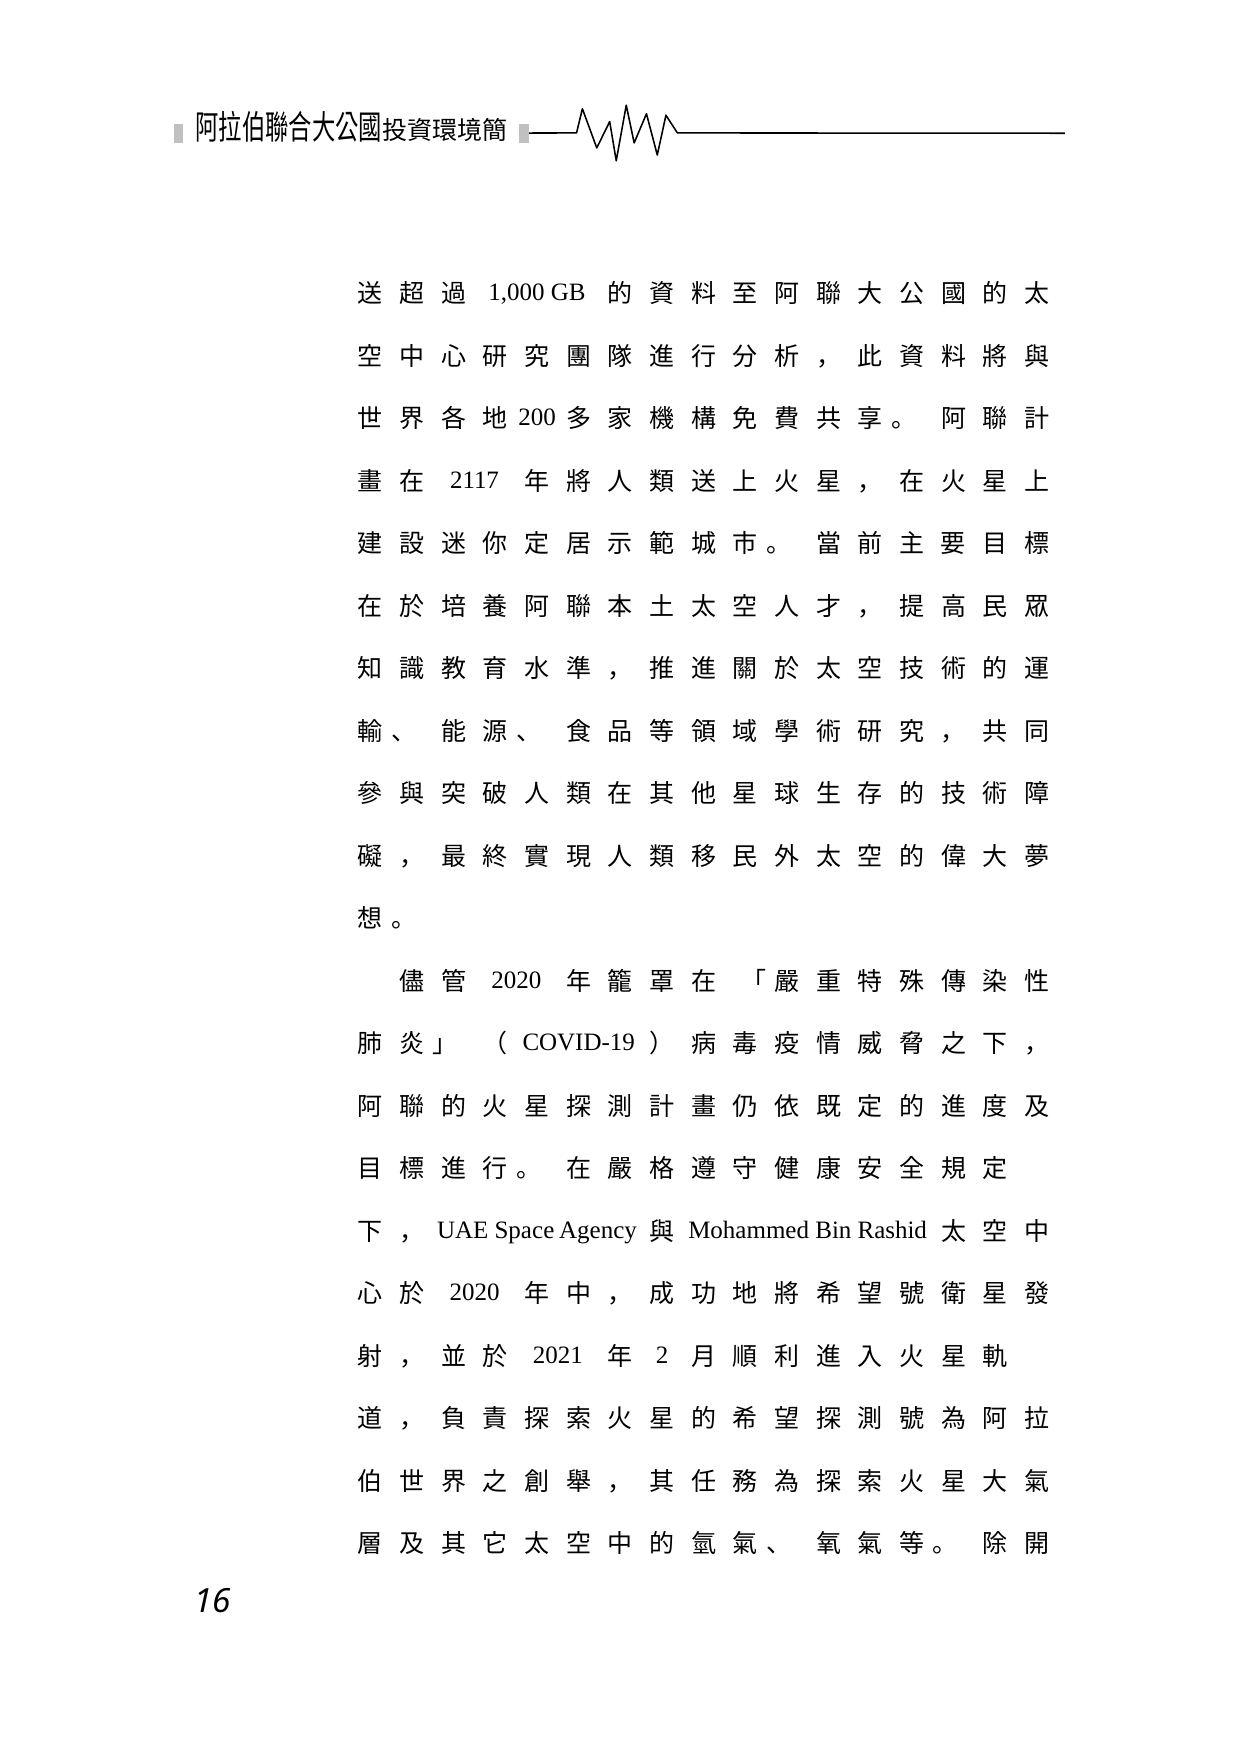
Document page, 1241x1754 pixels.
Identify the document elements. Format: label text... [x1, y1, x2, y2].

text 送超過1,000 GB的資料至阿聯大公國的太空中心研究團隊進行分析，此資料將與世界各地200多家機構免費共享。阿聯計畫在2117年將人類送上火星，在火星上建設迷你定居示範城市。當前主要目標在於培養阿聯本土太空人才，提高民眾知識教育水準，推進關於太空技術的運輸、能源、食品等領域學術研究，共同參與突破人類在其他星球生存的技術障礙，最終實現人類移民外太空的偉大夢想。 [330, 250, 1058, 938]
text 儘管2020年籠罩在「嚴重特殊傳染性肺炎」（COVID-19）病毒疫情威脅之下，阿聯的火星探測計畫仍依既定的進度及目標進行。在嚴格遵守健康安全規定下，UAE Space Agency與Mohammed Bin Rashid太空中心於2020年中，成功地將希望號衛星發射，並於2021年2月順利進入火星軌道，負責探索火星的希望探測號為阿拉伯世界之創舉，其任務為探索火星大氣層及其它太空中的氫氣、氧氣等。除開 [330, 938, 1058, 1563]
